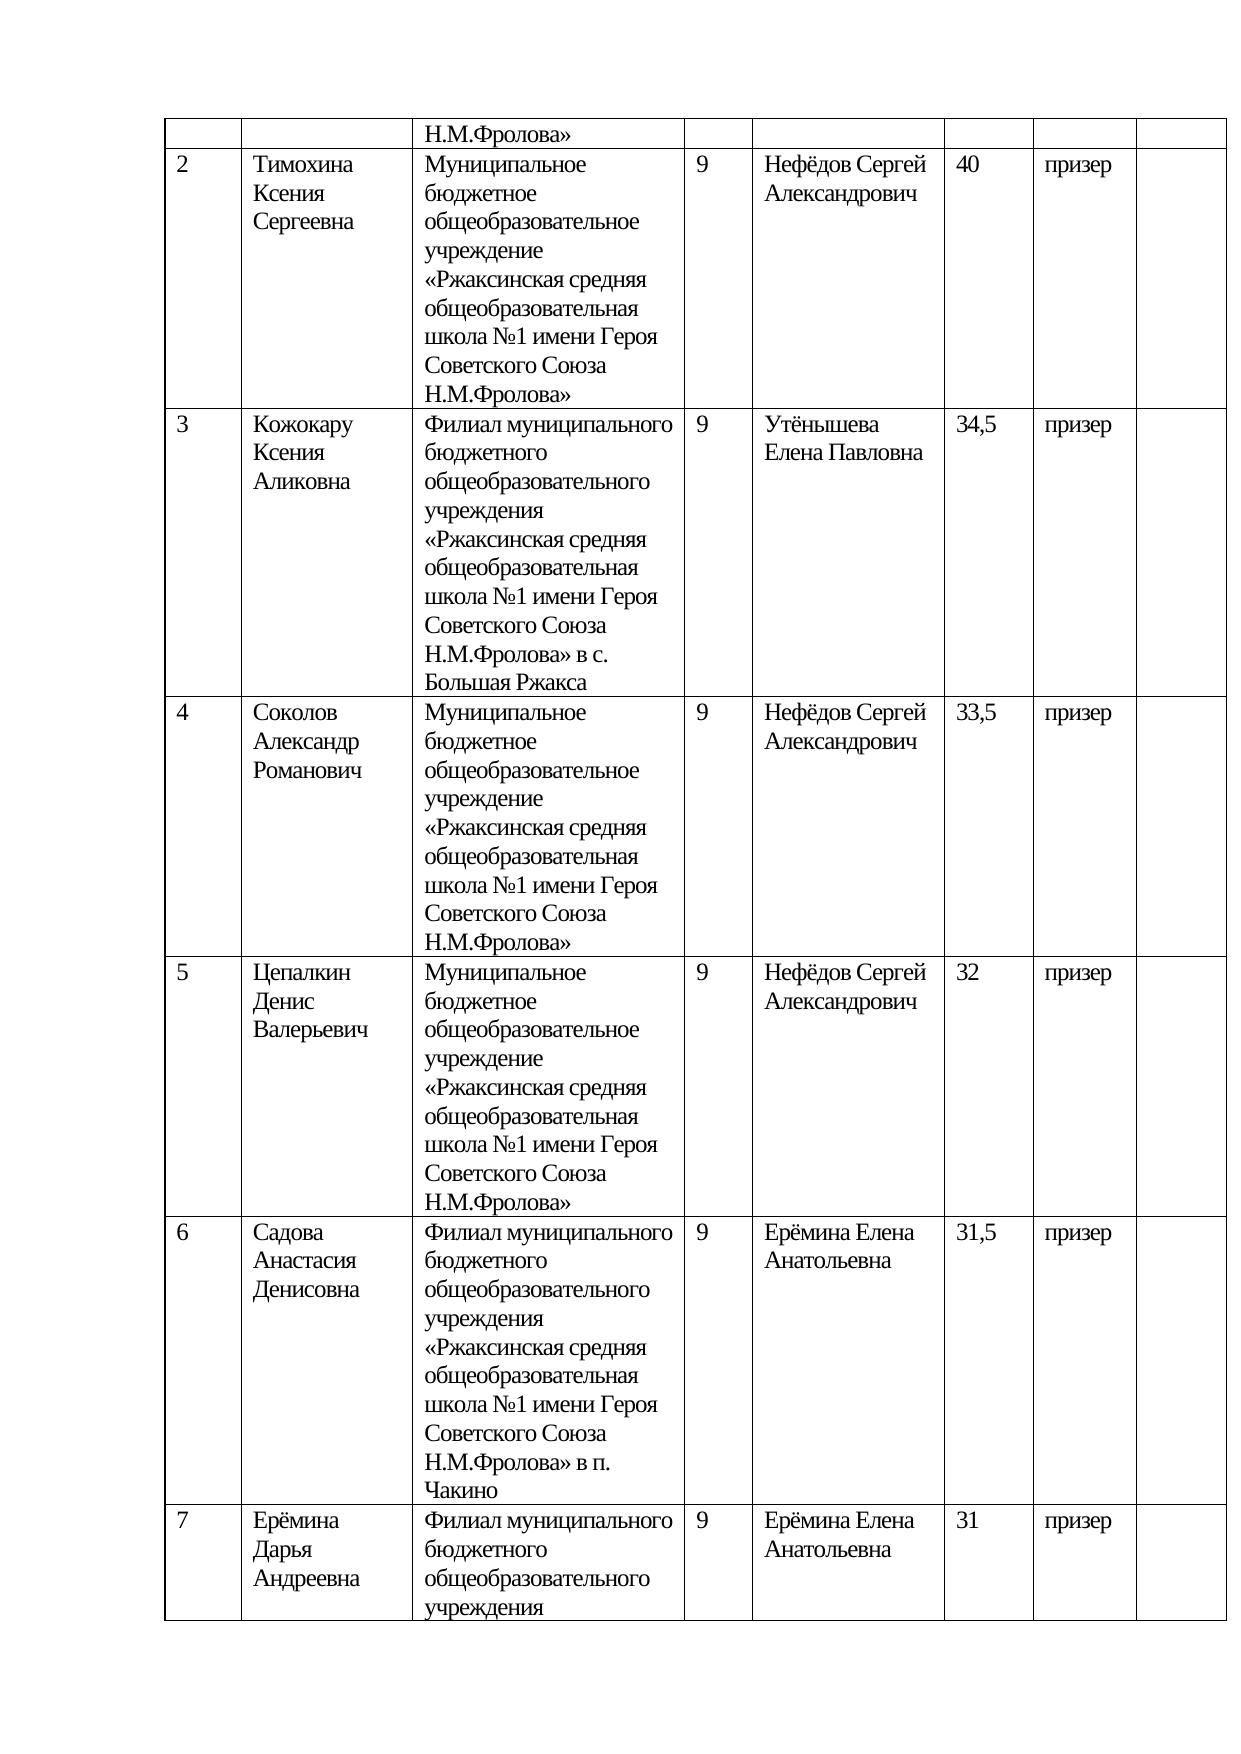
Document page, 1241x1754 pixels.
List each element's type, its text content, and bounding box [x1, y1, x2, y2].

table_cell Садова Анастасия Денисовна [242, 1217, 412, 1504]
table_cell 4 [166, 697, 241, 956]
table_cell [1137, 957, 1226, 1216]
table_cell призер [1034, 1217, 1136, 1504]
table_cell 2 [166, 149, 241, 408]
table_cell 9 [685, 149, 752, 408]
table_cell [945, 119, 1033, 148]
table_cell 33,5 [945, 697, 1033, 956]
table_cell призер [1034, 1505, 1136, 1620]
table_cell 9 [685, 1505, 752, 1620]
table_cell призер [1034, 697, 1136, 956]
table_cell 31,5 [945, 1217, 1033, 1504]
table_cell [1137, 119, 1226, 148]
table_cell Ерёмина Елена Анатольевна [753, 1505, 944, 1620]
table_cell Муниципальное бюджетное общеобразовательное учреждение «Ржаксинская средняя общеобразовательная школа №1 имени Героя Советского Союза Н.М.Фролова» [413, 149, 684, 408]
table_cell 7 [166, 1505, 241, 1620]
table_cell Филиал муниципального бюджетного общеобразовательного учреждения [413, 1505, 684, 1620]
table_cell Муниципальное бюджетное общеобразовательное учреждение «Ржаксинская средняя общеобразовательная школа №1 имени Героя Советского Союза Н.М.Фролова» [413, 697, 684, 956]
table_cell 40 [945, 149, 1033, 408]
table_cell [685, 119, 752, 148]
table_cell [1137, 1217, 1226, 1504]
table_cell [242, 119, 412, 148]
table_cell [1137, 149, 1226, 408]
table_cell 3 [166, 409, 241, 696]
table_cell [1137, 1505, 1226, 1620]
table_cell Муниципальное бюджетное общеобразовательное учреждение «Ржаксинская средняя общеобразовательная школа №1 имени Героя Советского Союза Н.М.Фролова» [413, 957, 684, 1216]
table_cell Филиал муниципального бюджетного общеобразовательного учреждения «Ржаксинская средняя общеобразовательная школа №1 имени Героя Советского Союза Н.М.Фролова» в п. Чакино [413, 1217, 684, 1504]
table_cell Тимохина Ксения Сергеевна [242, 149, 412, 408]
table_cell Ерёмина Елена Анатольевна [753, 1217, 944, 1504]
table_cell [1137, 409, 1226, 696]
table_cell призер [1034, 149, 1136, 408]
table_cell 6 [166, 1217, 241, 1504]
table_cell Кожокару Ксения Аликовна [242, 409, 412, 696]
table_cell 9 [685, 697, 752, 956]
table_cell Утёнышева Елена Павловна [753, 409, 944, 696]
table_cell Нефёдов Сергей Александрович [753, 149, 944, 408]
table_cell Соколов Александр Романович [242, 697, 412, 956]
table_cell 9 [685, 1217, 752, 1504]
table_cell Нефёдов Сергей Александрович [753, 697, 944, 956]
table_cell 31 [945, 1505, 1033, 1620]
table_cell 32 [945, 957, 1033, 1216]
table_cell призер [1034, 957, 1136, 1216]
table_cell Филиал муниципального бюджетного общеобразовательного учреждения «Ржаксинская средняя общеобразовательная школа №1 имени Героя Советского Союза Н.М.Фролова» в с. Большая Ржакса [413, 409, 684, 696]
table_cell Ерёмина Дарья Андреевна [242, 1505, 412, 1620]
table_cell 9 [685, 957, 752, 1216]
table_cell 34,5 [945, 409, 1033, 696]
table_cell Нефёдов Сергей Александрович [753, 957, 944, 1216]
table_cell Н.М.Фролова» [413, 119, 684, 148]
table_cell 5 [166, 957, 241, 1216]
table_cell призер [1034, 409, 1136, 696]
table_cell [1137, 697, 1226, 956]
table_cell [753, 119, 944, 148]
table_cell 9 [685, 409, 752, 696]
table_cell Цепалкин Денис Валерьевич [242, 957, 412, 1216]
table_cell [166, 119, 241, 148]
table_cell [1034, 119, 1136, 148]
